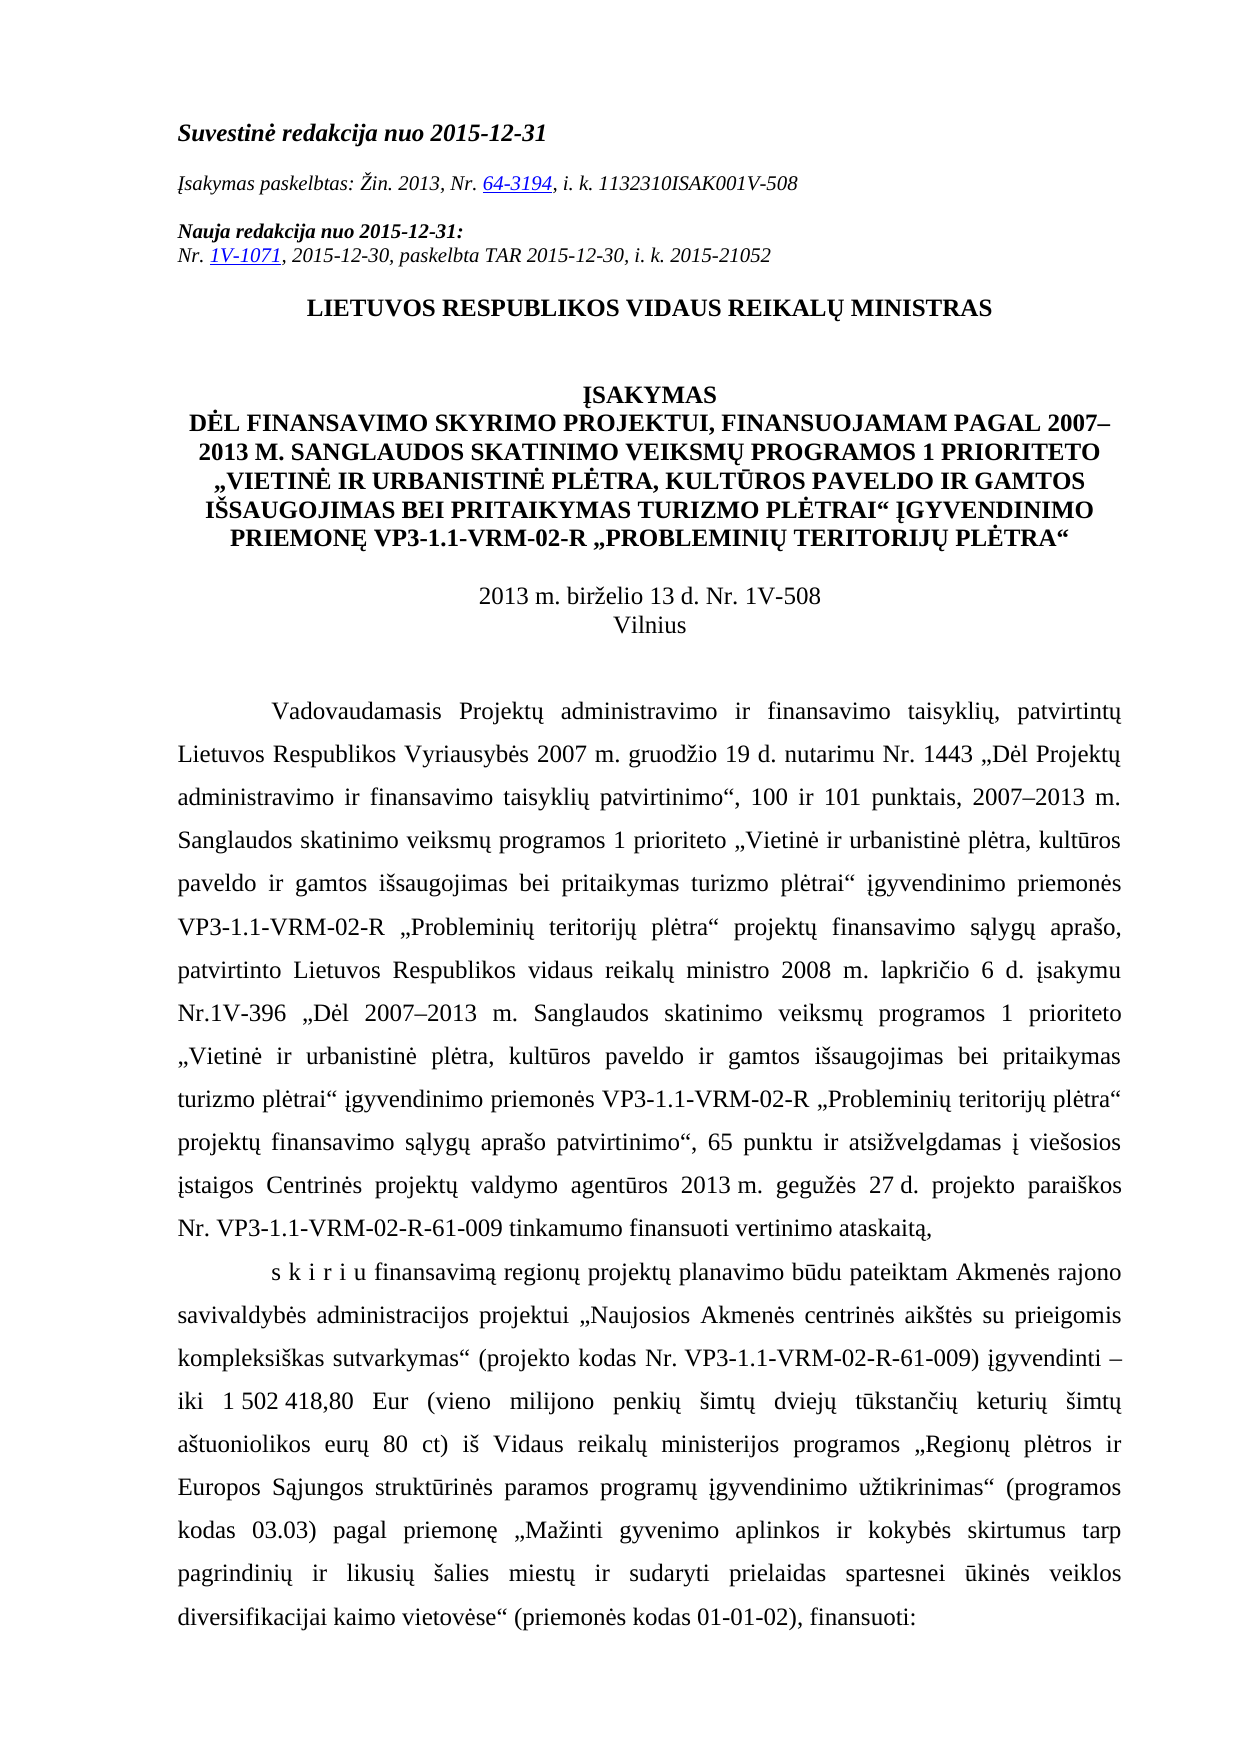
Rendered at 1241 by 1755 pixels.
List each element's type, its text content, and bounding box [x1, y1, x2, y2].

text Vadovaudamasis Projektų administravimo ir finansavimo taisyklių, patvirtintų Lietuvos Respublikos Vyriausybės 2007 m. gruodžio 19 d. nutarimu Nr. 1443 „Dėl Projektų administravimo ir finansavimo taisyklių patvirtinimo“, 100 ir 101 punktais, 2007–2013 m. Sanglaudos skatinimo veiksmų programos 1 prioriteto „Vietinė ir urbanistinė plėtra, kultūros paveldo ir gamtos išsaugojimas bei pritaikymas turizmo plėtrai“ įgyvendinimo priemonės VP3-1.1-VRM-02-R „Probleminių teritorijų plėtra“ projektų finansavimo sąlygų aprašo, patvirtinto Lietuvos Respublikos vidaus reikalų ministro 2008 m. lapkričio 6 d. įsakymu Nr.1V-396 „Dėl 2007–2013 m. Sanglaudos skatinimo veiksmų programos 1 prioriteto „Vietinė ir urbanistinė plėtra, kultūros paveldo ir gamtos išsaugojimas bei pritaikymas turizmo plėtrai“ įgyvendinimo priemonės VP3-1.1-VRM-02-R „Probleminių teritorijų plėtra“ projektų finansavimo sąlygų aprašo patvirtinimo“, 65 punktu ir atsižvelgdamas į viešosios įstaigos Centrinės projektų valdymo agentūros 2013 m. gegužės 27 d. projekto paraiškos Nr. VP3-1.1-VRM-02-R-61-009 tinkamumo finansuoti vertinimo ataskaitą, [177, 696, 1122, 1242]
text LIETUVOS RESPUBLIKOS VIDAUS REIKALŲ MINISTRAS [177, 293, 1122, 322]
text Vilnius [177, 610, 1122, 638]
text Nauja redakcija nuo 2015-12-31: [177, 219, 1122, 243]
text s k i r i u finansavimą regionų projektų planavimo būdu pateiktam Akmenės rajono savivaldybės administracijos projektui „Naujosios Akmenės centrinės aikštės su prieigomis kompleksiškas sutvarkymas“ (projekto kodas Nr. VP3-1.1-VRM-02-R-61-009) įgyvendinti – iki 1 502 418,80 Eur (vieno milijono penkių šimtų dviejų tūkstančių keturių šimtų aštuoniolikos eurų 80 ct) iš Vidaus reikalų ministerijos programos „Regionų plėtros ir Europos Sąjungos struktūrinės paramos programų įgyvendinimo užtikrinimas“ (programos kodas 03.03) pagal priemonę „Mažinti gyvenimo aplinkos ir kokybės skirtumus tarp pagrindinių ir likusių šalies miestų ir sudaryti prielaidas spartesnei ūkinės veiklos diversifikacijai kaimo vietovėse“ (priemonės kodas 01-01-02), finansuoti: [177, 1257, 1122, 1630]
text Suvestinė redakcija nuo 2015-12-31 [177, 118, 1122, 147]
text Nr. 1V-1071, 2015-12-30, paskelbta TAR 2015-12-30, i. k. 2015-21052 [177, 243, 1122, 267]
text DĖL FINANSAVIMO SKYRIMO PROJEKTUI, FINANSUOJAMAM PAGAL 2007–2013 M. SANGLAUDOS SKATINIMO VEIKSMŲ PROGRAMOS 1 PRIORITETO „VIETINĖ IR URBANISTINĖ PLĖTRA, KULTŪROS PAVELDO IR GAMTOS IŠSAUGOJIMAS BEI PRITAIKYMAS TURIZMO PLĖTRAI“ ĮGYVENDINIMO PRIEMONĘ VP3-1.1-VRM-02-R „PROBLEMINIŲ TERITORIJŲ PLĖTRA“ [177, 408, 1122, 552]
text 2013 m. birželio 13 d. Nr. 1V-508 [177, 581, 1122, 610]
text Įsakymas paskelbtas: Žin. 2013, Nr. 64-3194, i. k. 1132310ISAK001V-508 [177, 171, 1122, 195]
text ĮSAKYMAS [177, 380, 1122, 408]
